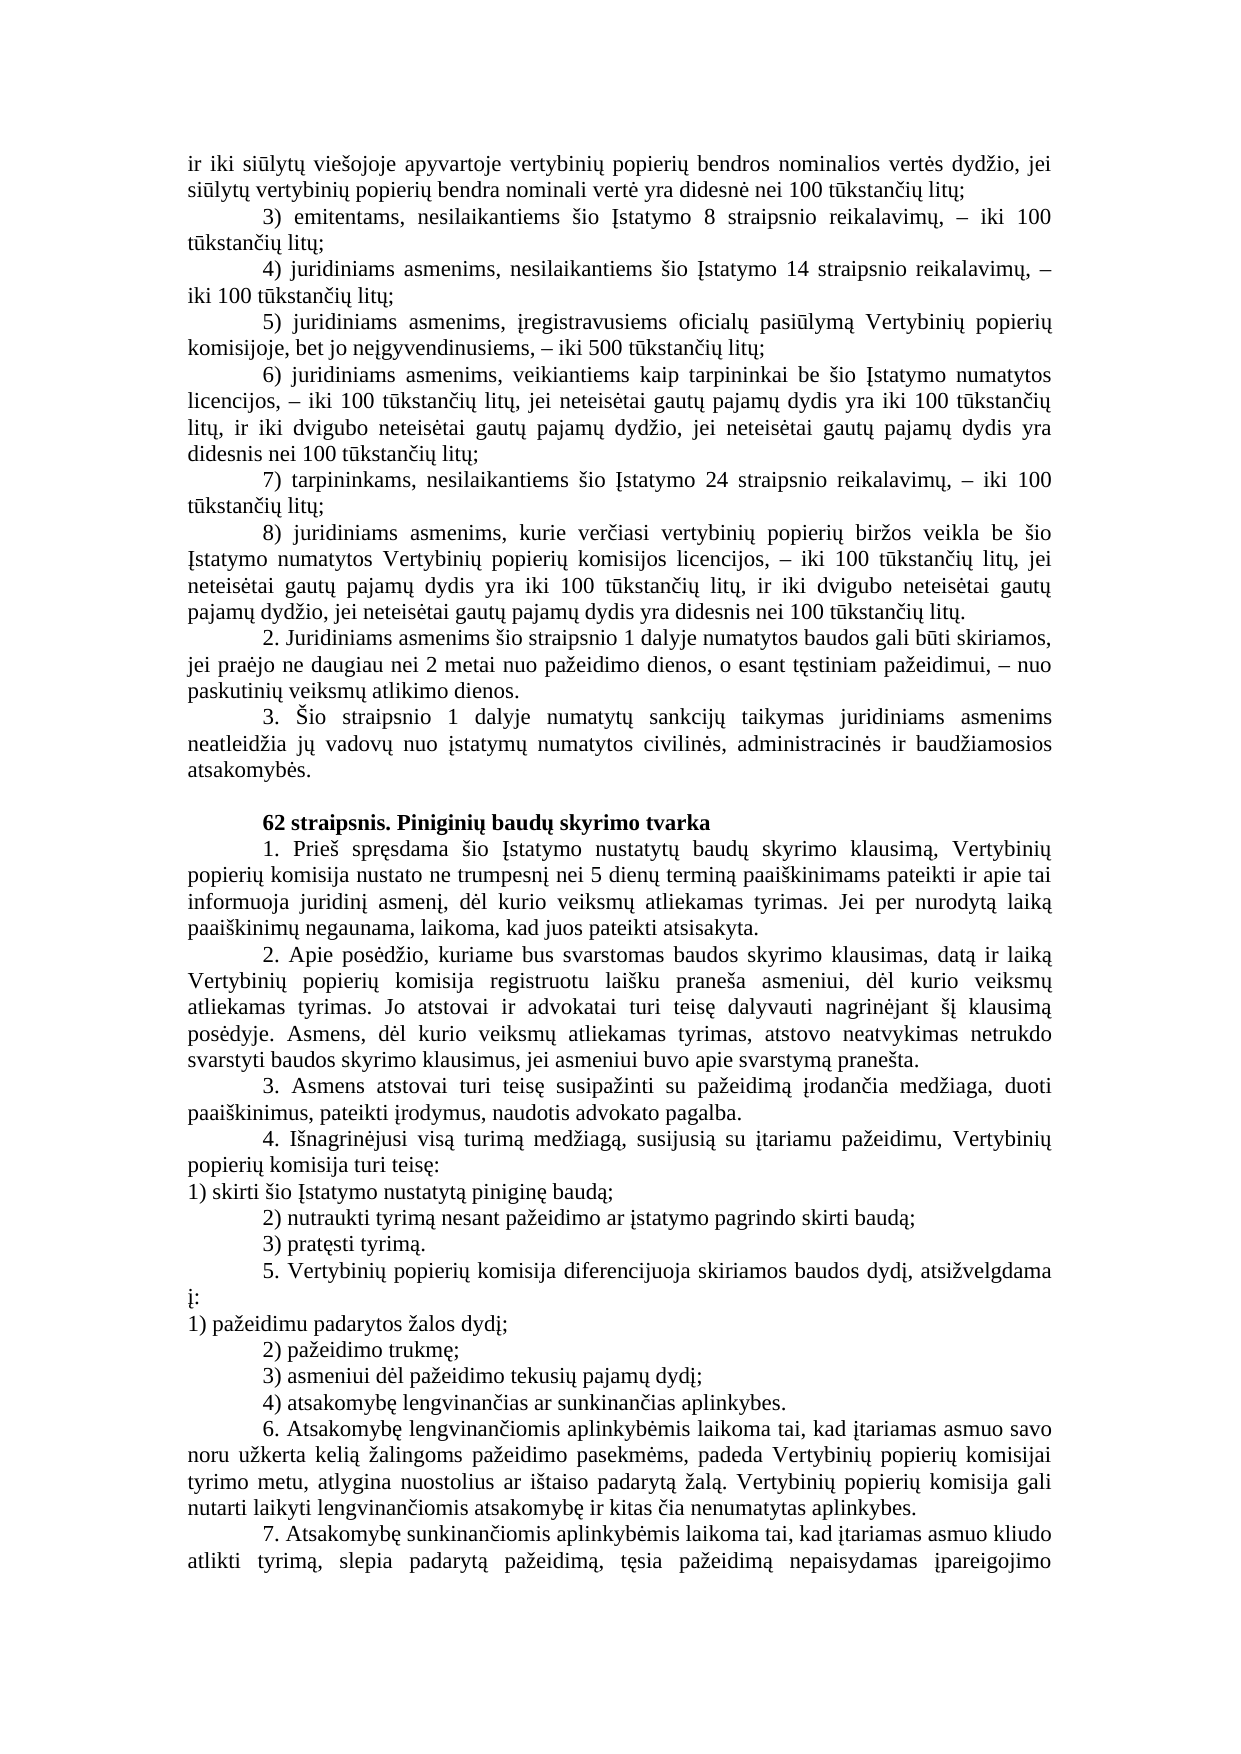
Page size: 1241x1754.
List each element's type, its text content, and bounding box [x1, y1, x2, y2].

text 5) juridiniams asmenims, įregistravusiems oficialų pasiūlymą Vertybinių popierių komisijoje, bet jo neįgyvendinusiems, – iki 500 tūkstančių litų; [187, 308, 1053, 361]
text 8) juridiniams asmenims, kurie verčiasi vertybinių popierių biržos veikla be šio Įstatymo numatytos Vertybinių popierių komisijos licencijos, – iki 100 tūkstančių litų, jei neteisėtai gautų pajamų dydis yra iki 100 tūkstančių litų, ir iki dvigubo neteisėtai gautų pajamų dydžio, jei neteisėtai gautų pajamų dydis yra didesnis nei 100 tūkstančių litų. [187, 519, 1053, 624]
text 6) juridiniams asmenims, veikiantiems kaip tarpininkai be šio Įstatymo numatytos licencijos, – iki 100 tūkstančių litų, jei neteisėtai gautų pajamų dydis yra iki 100 tūkstančių litų, ir iki dvigubo neteisėtai gautų pajamų dydžio, jei neteisėtai gautų pajamų dydis yra didesnis nei 100 tūkstančių litų; [187, 361, 1053, 466]
text 6. Atsakomybę lengvinančiomis aplinkybėmis laikoma tai, kad įtariamas asmuo savo noru užkerta kelią žalingoms pažeidimo pasekmėms, padeda Vertybinių popierių komisijai tyrimo metu, atlygina nuostolius ar ištaiso padarytą žalą. Vertybinių popierių komisija gali nutarti laikyti lengvinančiomis atsakomybę ir kitas čia nenumatytas aplinkybes. [187, 1415, 1053, 1520]
text 1) pažeidimu padarytos žalos dydį; [187, 1309, 1053, 1336]
text 3) emitentams, nesilaikantiems šio Įstatymo 8 straipsnio reikalavimų, – iki 100 tūkstančių litų; [187, 203, 1053, 255]
text 2) pažeidimo trukmę; [187, 1336, 1053, 1362]
text 4) juridiniams asmenims, nesilaikantiems šio Įstatymo 14 straipsnio reikalavimų, – iki 100 tūkstančių litų; [187, 255, 1053, 308]
text 2) nutraukti tyrimą nesant pažeidimo ar įstatymo pagrindo skirti baudą; [187, 1204, 1053, 1231]
text 2. Apie posėdžio, kuriame bus svarstomas baudos skyrimo klausimas, datą ir laiką Vertybinių popierių komisija registruotu laišku praneša asmeniui, dėl kurio veiksmų atliekamas tyrimas. Jo atstovai ir advokatai turi teisę dalyvauti nagrinėjant šį klausimą posėdyje. Asmens, dėl kurio veiksmų atliekamas tyrimas, atstovo neatvykimas netrukdo svarstyti baudos skyrimo klausimus, jei asmeniui buvo apie svarstymą pranešta. [187, 941, 1053, 1072]
text 7) tarpininkams, nesilaikantiems šio Įstatymo 24 straipsnio reikalavimų, – iki 100 tūkstančių litų; [187, 466, 1053, 519]
text 3. Šio straipsnio 1 dalyje numatytų sankcijų taikymas juridiniams asmenims neatleidžia jų vadovų nuo įstatymų numatytos civilinės, administracinės ir baudžiamosios atsakomybės. [187, 703, 1053, 782]
text 4) atsakomybę lengvinančias ar sunkinančias aplinkybes. [187, 1389, 1053, 1415]
text 62 straipsnis. Piniginių baudų skyrimo tvarka [187, 809, 1053, 835]
text 7. Atsakomybę sunkinančiomis aplinkybėmis laikoma tai, kad įtariamas asmuo kliudo atlikti tyrimą, slepia padarytą pažeidimą, tęsia pažeidimą nepaisydamas įpareigojimo [187, 1520, 1053, 1573]
text 3. Asmens atstovai turi teisę susipažinti su pažeidimą įrodančia medžiaga, duoti paaiškinimus, pateikti įrodymus, naudotis advokato pagalba. [187, 1072, 1053, 1125]
text 5. Vertybinių popierių komisija diferencijuoja skiriamos baudos dydį, atsižvelgdama į: [187, 1257, 1053, 1309]
text 2. Juridiniams asmenims šio straipsnio 1 dalyje numatytos baudos gali būti skiriamos, jei praėjo ne daugiau nei 2 metai nuo pažeidimo dienos, o esant tęstiniam pažeidimui, – nuo paskutinių veiksmų atlikimo dienos. [187, 624, 1053, 703]
text 4. Išnagrinėjusi visą turimą medžiagą, susijusią su įtariamu pažeidimu, Vertybinių popierių komisija turi teisę: [187, 1125, 1053, 1178]
text 3) pratęsti tyrimą. [187, 1231, 1053, 1257]
text 3) asmeniui dėl pažeidimo tekusių pajamų dydį; [187, 1362, 1053, 1389]
text ir iki siūlytų viešojoje apyvartoje vertybinių popierių bendros nominalios vertės dydžio, jei siūlytų vertybinių popierių bendra nominali vertė yra didesnė nei 100 tūkstančių litų; [187, 150, 1053, 203]
text 1) skirti šio Įstatymo nustatytą piniginę baudą; [187, 1178, 1053, 1204]
text 1. Prieš spręsdama šio Įstatymo nustatytų baudų skyrimo klausimą, Vertybinių popierių komisija nustato ne trumpesnį nei 5 dienų terminą paaiškinimams pateikti ir apie tai informuoja juridinį asmenį, dėl kurio veiksmų atliekamas tyrimas. Jei per nurodytą laiką paaiškinimų negaunama, laikoma, kad juos pateikti atsisakyta. [187, 835, 1053, 941]
